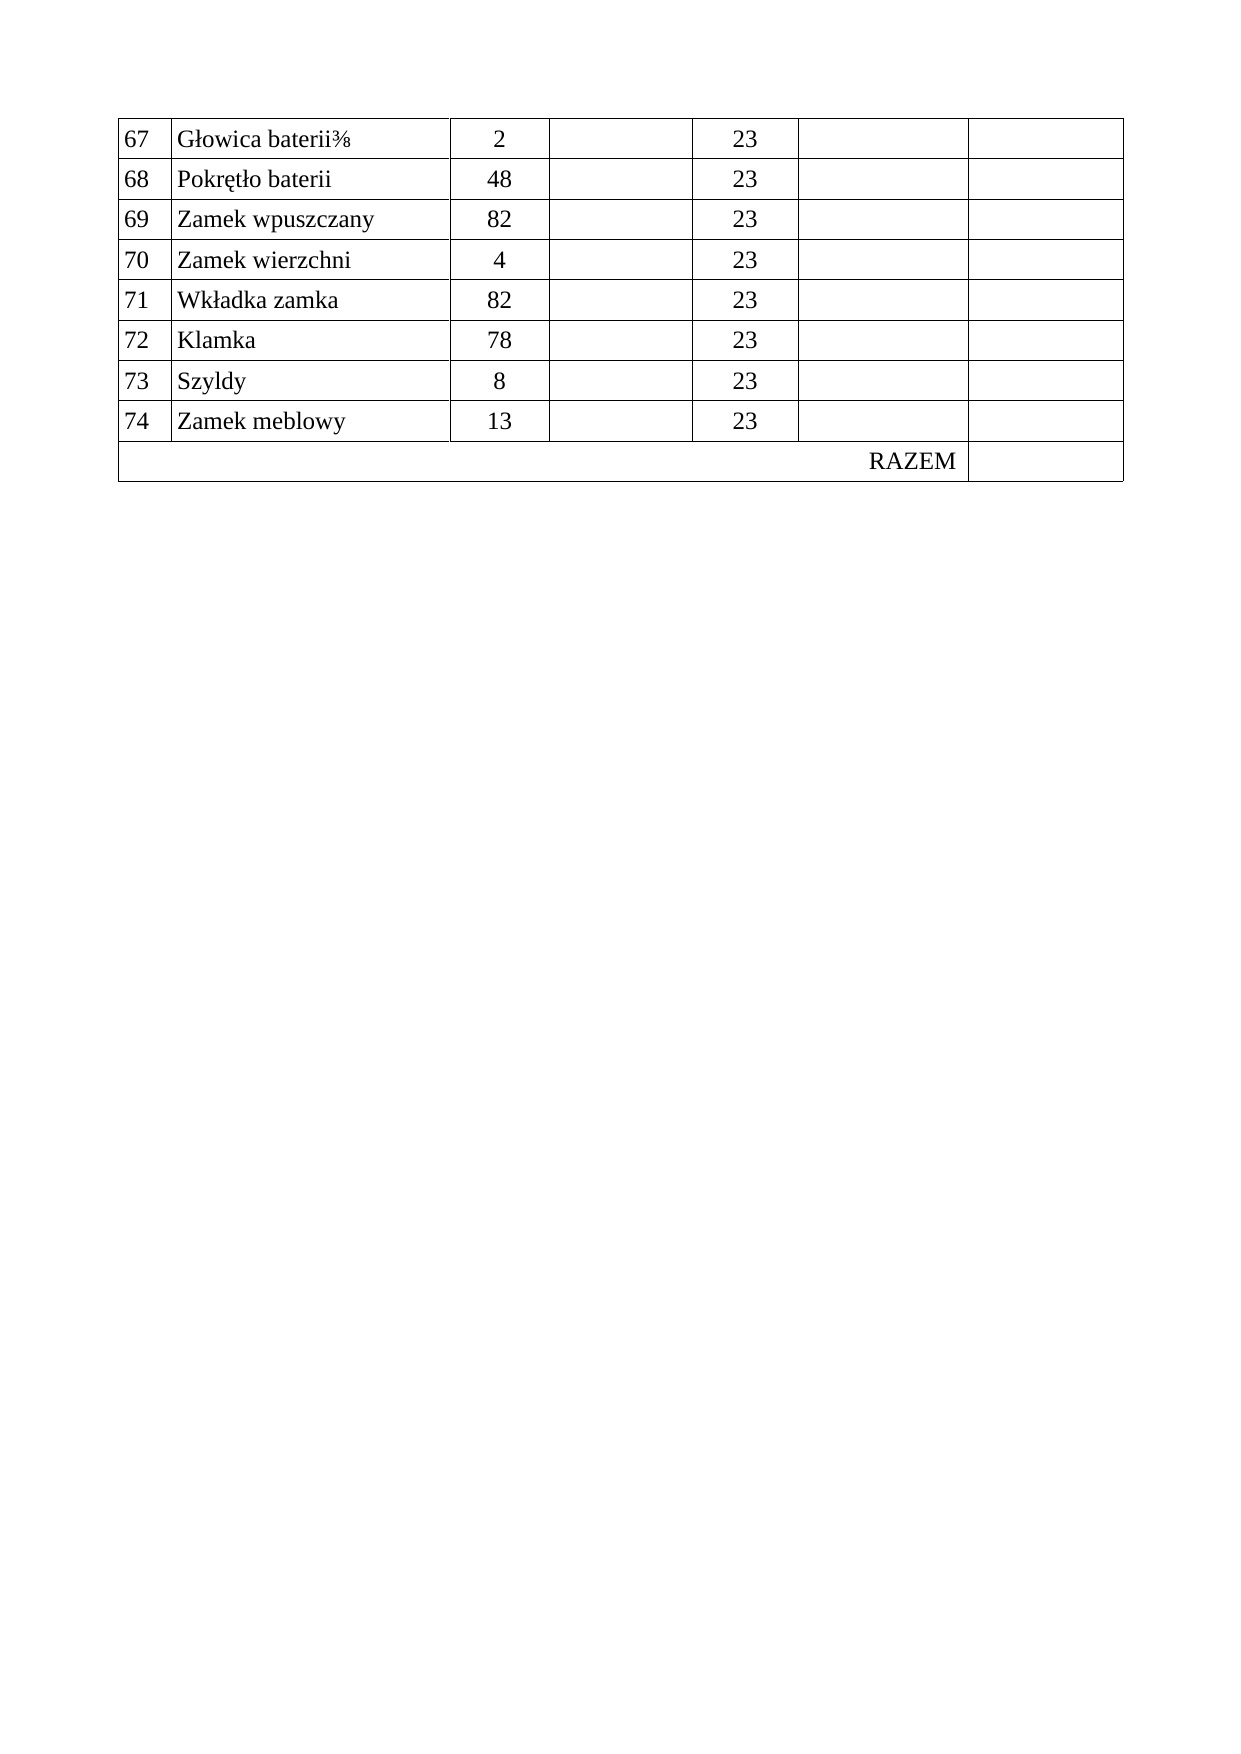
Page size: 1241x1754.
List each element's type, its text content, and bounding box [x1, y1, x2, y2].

table_cell Szyldy [172, 361, 449, 400]
table_cell [799, 240, 968, 279]
table_cell 74 [119, 401, 171, 441]
table_cell [799, 361, 968, 400]
table_cell [550, 280, 692, 320]
table_cell [799, 119, 968, 158]
table_cell [799, 321, 968, 360]
table_cell 70 [119, 240, 171, 279]
table_cell [969, 119, 1123, 158]
table_cell 23 [693, 200, 798, 239]
table_cell Pokrętło baterii [172, 159, 449, 199]
table_cell [550, 401, 692, 441]
table_cell 71 [119, 280, 171, 320]
table_cell Zamek meblowy [172, 401, 449, 441]
table_cell [799, 200, 968, 239]
table_cell Wkładka zamka [172, 280, 449, 320]
table_cell [550, 119, 692, 158]
table_cell Zamek wpuszczany [172, 200, 449, 239]
table_cell 23 [693, 361, 798, 400]
table_cell [550, 361, 692, 400]
table_cell 68 [119, 159, 171, 199]
table_cell 23 [693, 119, 798, 158]
table_cell 82 [451, 280, 549, 320]
table_cell 73 [119, 361, 171, 400]
table_cell [969, 401, 1123, 441]
table_cell [969, 442, 1123, 481]
table_cell [969, 280, 1123, 320]
table_cell [550, 321, 692, 360]
table_cell 23 [693, 240, 798, 279]
table_cell Głowica baterii⅜ [172, 119, 449, 158]
table_cell [550, 200, 692, 239]
table_cell [969, 200, 1123, 239]
table_cell 69 [119, 200, 171, 239]
table_cell [550, 159, 692, 199]
table_cell 23 [693, 401, 798, 441]
table_cell [969, 240, 1123, 279]
table_cell 82 [451, 200, 549, 239]
table_cell 23 [693, 159, 798, 199]
table_cell [799, 159, 968, 199]
table_cell 2 [451, 119, 549, 158]
table_cell 23 [693, 321, 798, 360]
table_cell [969, 321, 1123, 360]
table_cell Zamek wierzchni [172, 240, 449, 279]
table_cell [969, 361, 1123, 400]
table_cell 78 [451, 321, 549, 360]
table_cell RAZEM [119, 442, 968, 481]
table_cell 23 [693, 280, 798, 320]
table_cell 72 [119, 321, 171, 360]
table_cell 67 [119, 119, 171, 158]
table_cell 13 [451, 401, 549, 441]
table_cell [550, 240, 692, 279]
table_cell 4 [451, 240, 549, 279]
table_cell [969, 159, 1123, 199]
table_cell 48 [451, 159, 549, 199]
table_cell 8 [451, 361, 549, 400]
table_cell [799, 401, 968, 441]
table_cell [799, 280, 968, 320]
table_cell Klamka [172, 321, 449, 360]
